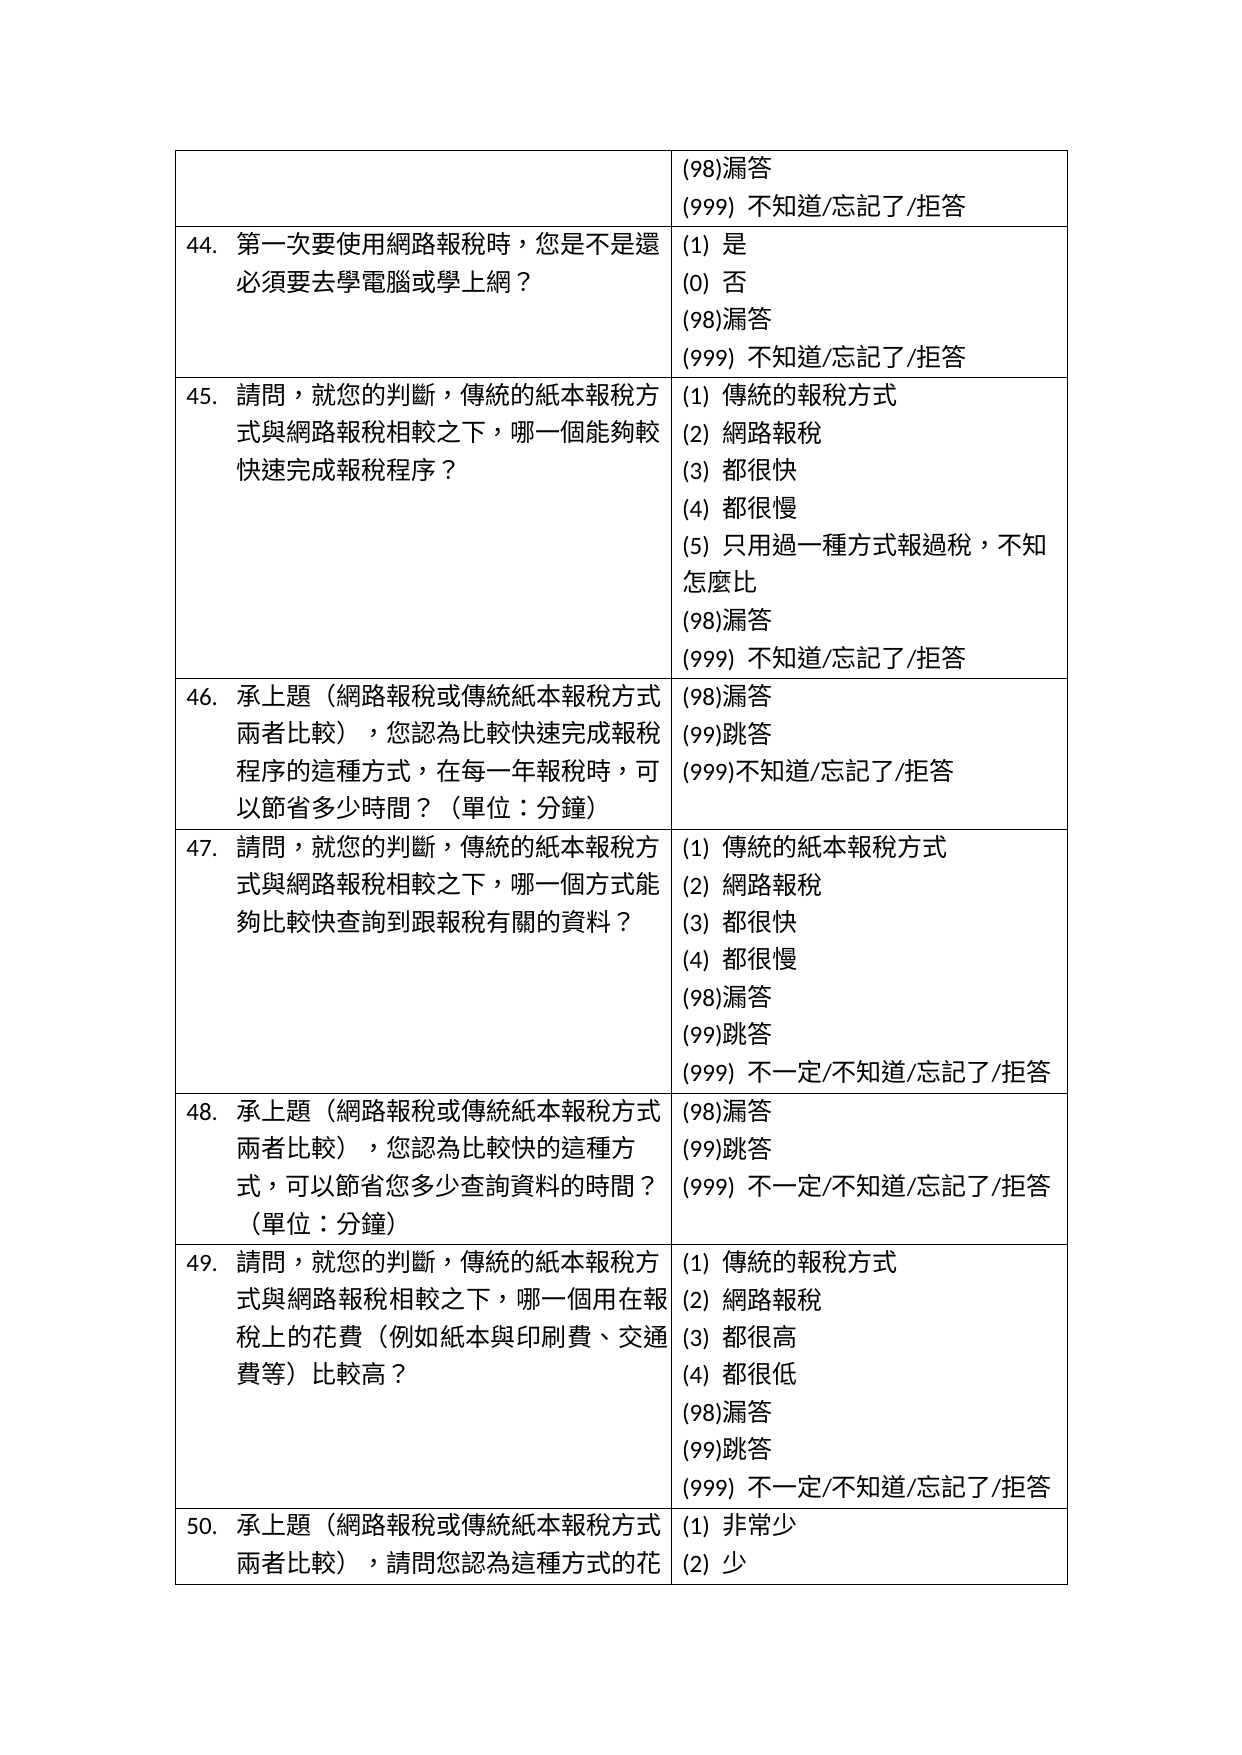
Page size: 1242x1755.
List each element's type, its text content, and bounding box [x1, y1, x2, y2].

table_cell (98)漏答 (99)跳答 (999)不知道/忘記了/拒答 [672, 679, 1067, 829]
table_cell 45. 請問，就您的判斷，傳統的紙本報稅方 式與網路報稅相較之下，哪一個能夠較 快速完成報稅程序？ [176, 378, 671, 678]
table_cell 49. 請問，就您的判斷，傳統的紙本報稅方 式與網路報稅相較之下，哪一個用在報 稅上的花費（例如紙本與印刷費、交通 費等）比較高？ [176, 1245, 671, 1507]
table_cell (1) 傳統的報稅方式 (2) 網路報稅 (3) 都很快 (4) 都很慢 (5) 只用過一種方式報過稅，不知 怎麼比 (98)漏答 (999) 不知道/忘記了/拒答 [672, 378, 1067, 678]
table_cell (1) 是 (0) 否 (98)漏答 (999) 不知道/忘記了/拒答 [672, 227, 1067, 377]
table_cell 47. 請問，就您的判斷，傳統的紙本報稅方 式與網路報稅相較之下，哪一個方式能 夠比較快查詢到跟報稅有關的資料？ [176, 830, 671, 1093]
table_header [176, 151, 671, 226]
table_cell (1) 傳統的紙本報稅方式 (2) 網路報稅 (3) 都很快 (4) 都很慢 (98)漏答 (99)跳答 (999) 不一定/不知道/忘記了/拒答 [672, 830, 1067, 1093]
table_cell (1) 非常少 (2) 少 [672, 1509, 1067, 1583]
table_cell 46. 承上題（網路報稅或傳統紙本報稅方式 兩者比較），您認為比較快速完成報稅 程序的這種方式，在每一年報稅時，可 以節省多少時間？（單位：分鐘） [176, 679, 671, 829]
table_cell 44. 第一次要使用網路報稅時，您是不是還 必須要去學電腦或學上網？ [176, 227, 671, 377]
table_header (98)漏答 (999) 不知道/忘記了/拒答 [672, 151, 1067, 226]
table_cell (1) 傳統的報稅方式 (2) 網路報稅 (3) 都很高 (4) 都很低 (98)漏答 (99)跳答 (999) 不一定/不知道/忘記了/拒答 [672, 1245, 1067, 1507]
table_cell (98)漏答 (99)跳答 (999) 不一定/不知道/忘記了/拒答 [672, 1094, 1067, 1244]
table_cell 50. 承上題（網路報稅或傳統紙本報稅方式 兩者比較），請問您認為這種方式的花 [176, 1509, 671, 1583]
table_cell 48. 承上題（網路報稅或傳統紙本報稅方式 兩者比較），您認為比較快的這種方 式，可以節省您多少查詢資料的時間？ （單位：分鐘） [176, 1094, 671, 1244]
